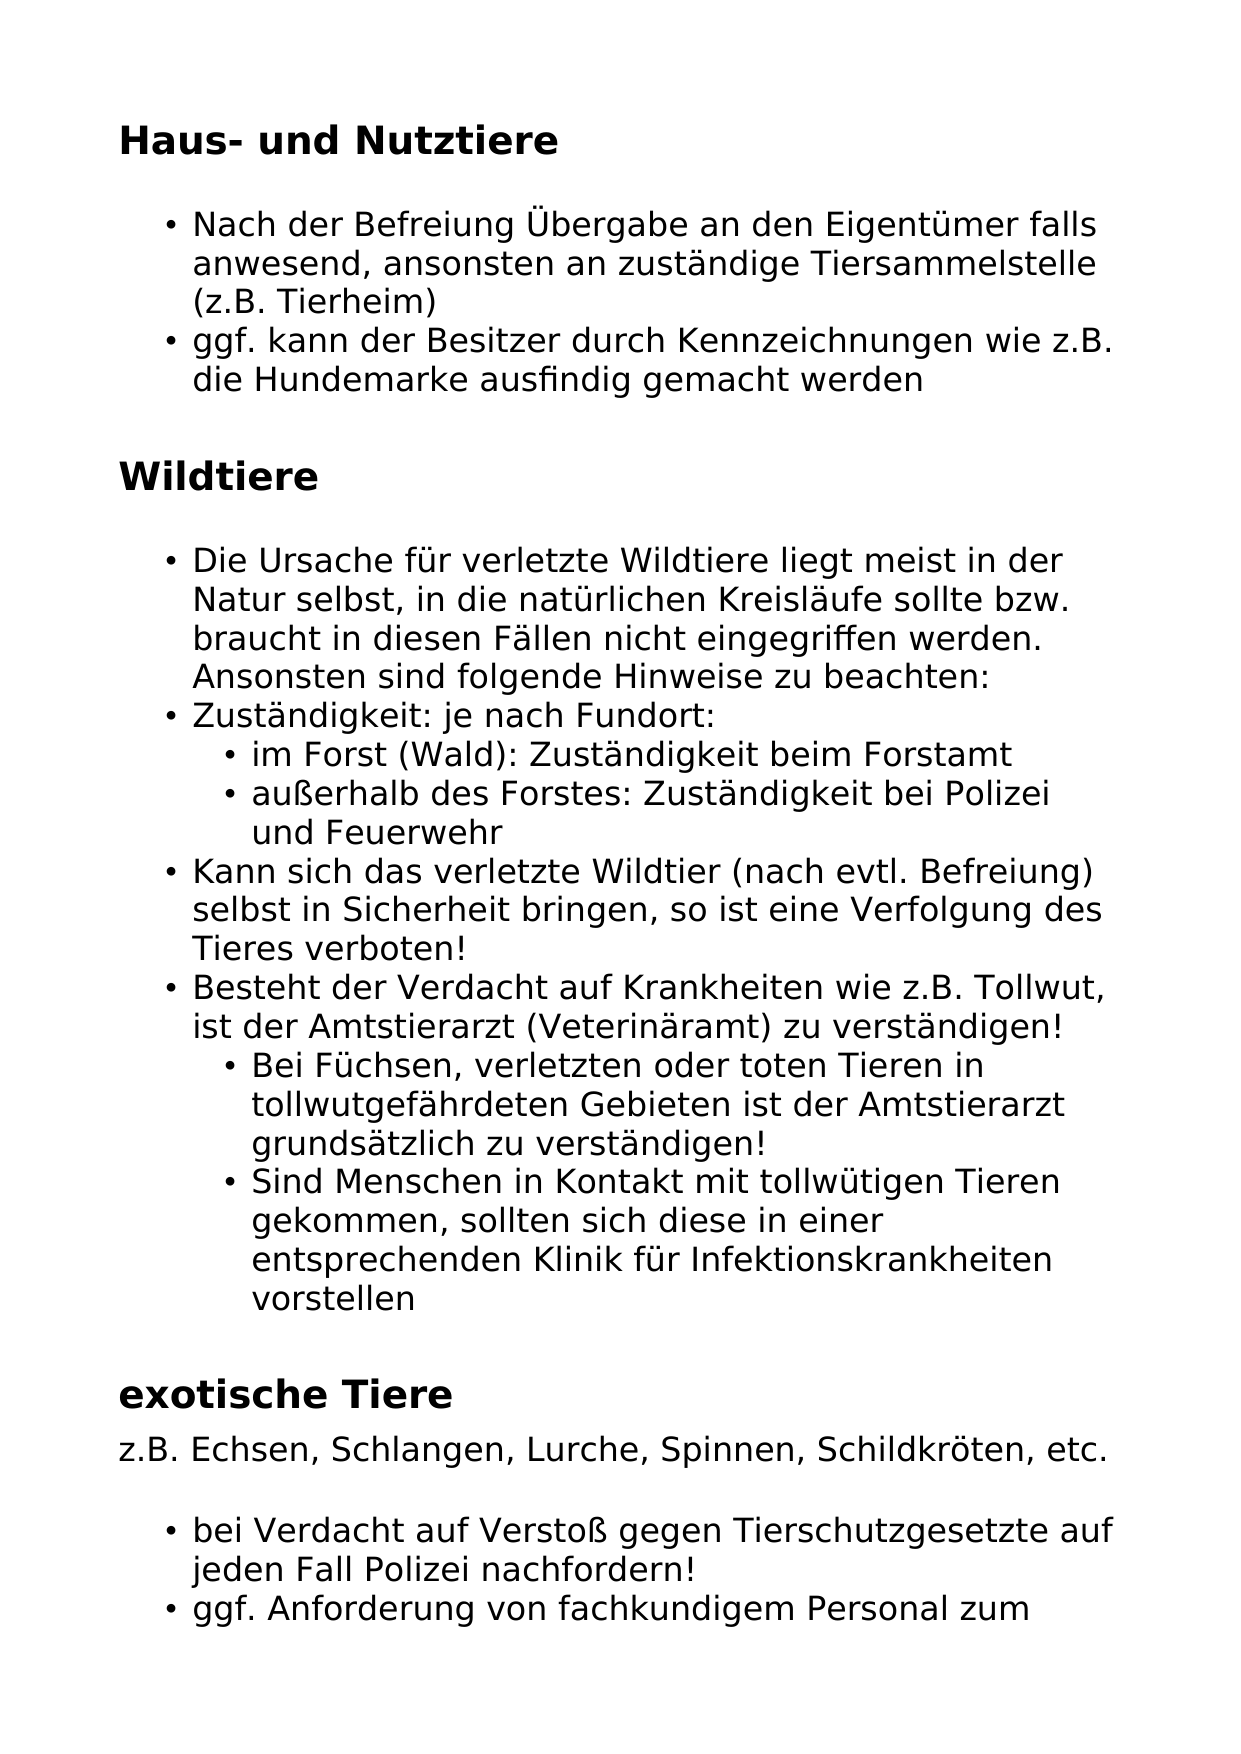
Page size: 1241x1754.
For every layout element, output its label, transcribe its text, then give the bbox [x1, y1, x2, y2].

text z.B. Echsen, Schlangen, Lurche, Spinnen, Schildkröten, etc. [118, 1431, 1122, 1469]
list ggf. kann der Besitzer durch Kennzeichnungen wie z.B. die Hundemarke ausfindig gemacht werden [177, 322, 1122, 399]
list Nach der Befreiung Übergabe an den Eigentümer falls anwesend, ansonsten an zuständige Tiersammelstelle (z.B. Tierheim) [177, 205, 1122, 322]
list Bei Füchsen, verletzten oder toten Tieren in tollwutgefährdeten Gebieten ist der Amtstierarzt grundsätzlich zu verständigen! [236, 1046, 1122, 1163]
list Kann sich das verletzte Wildtier (nach evtl. Befreiung) selbst in Sicherheit bringen, so ist eine Verfolgung des Tieres verboten! [177, 852, 1122, 969]
subtitle Wildtiere [118, 454, 1122, 499]
subtitle exotische Tiere [118, 1373, 1122, 1418]
subtitle Haus- und Nutztiere [118, 118, 1122, 163]
list Sind Menschen in Kontakt mit tollwütigen Tieren gekommen, sollten sich diese in einer entsprechenden Klinik für Infektionskrankheiten vorstellen [236, 1163, 1122, 1318]
list bei Verdacht auf Verstoß gegen Tierschutzgesetzte auf jeden Fall Polizei nachfordern! [177, 1511, 1122, 1589]
list ggf. Anforderung von fachkundigem Personal zum [177, 1589, 1122, 1628]
list Besteht der Verdacht auf Krankheiten wie z.B. Tollwut, ist der Amtstierarzt (Veterinäramt) zu verständigen! [177, 969, 1122, 1046]
list im Forst (Wald): Zuständigkeit beim Forstamt [236, 736, 1122, 774]
list Zuständigkeit: je nach Fundort: [177, 697, 1122, 736]
list Die Ursache für verletzte Wildtiere liegt meist in der Natur selbst, in die natürlichen Kreisläufe sollte bzw. braucht in diesen Fällen nicht eingegriffen werden. Ansonsten sind folgende Hinweise zu beachten: [177, 541, 1122, 697]
list außerhalb des Forstes: Zuständigkeit bei Polizei und Feuerwehr [236, 774, 1122, 852]
